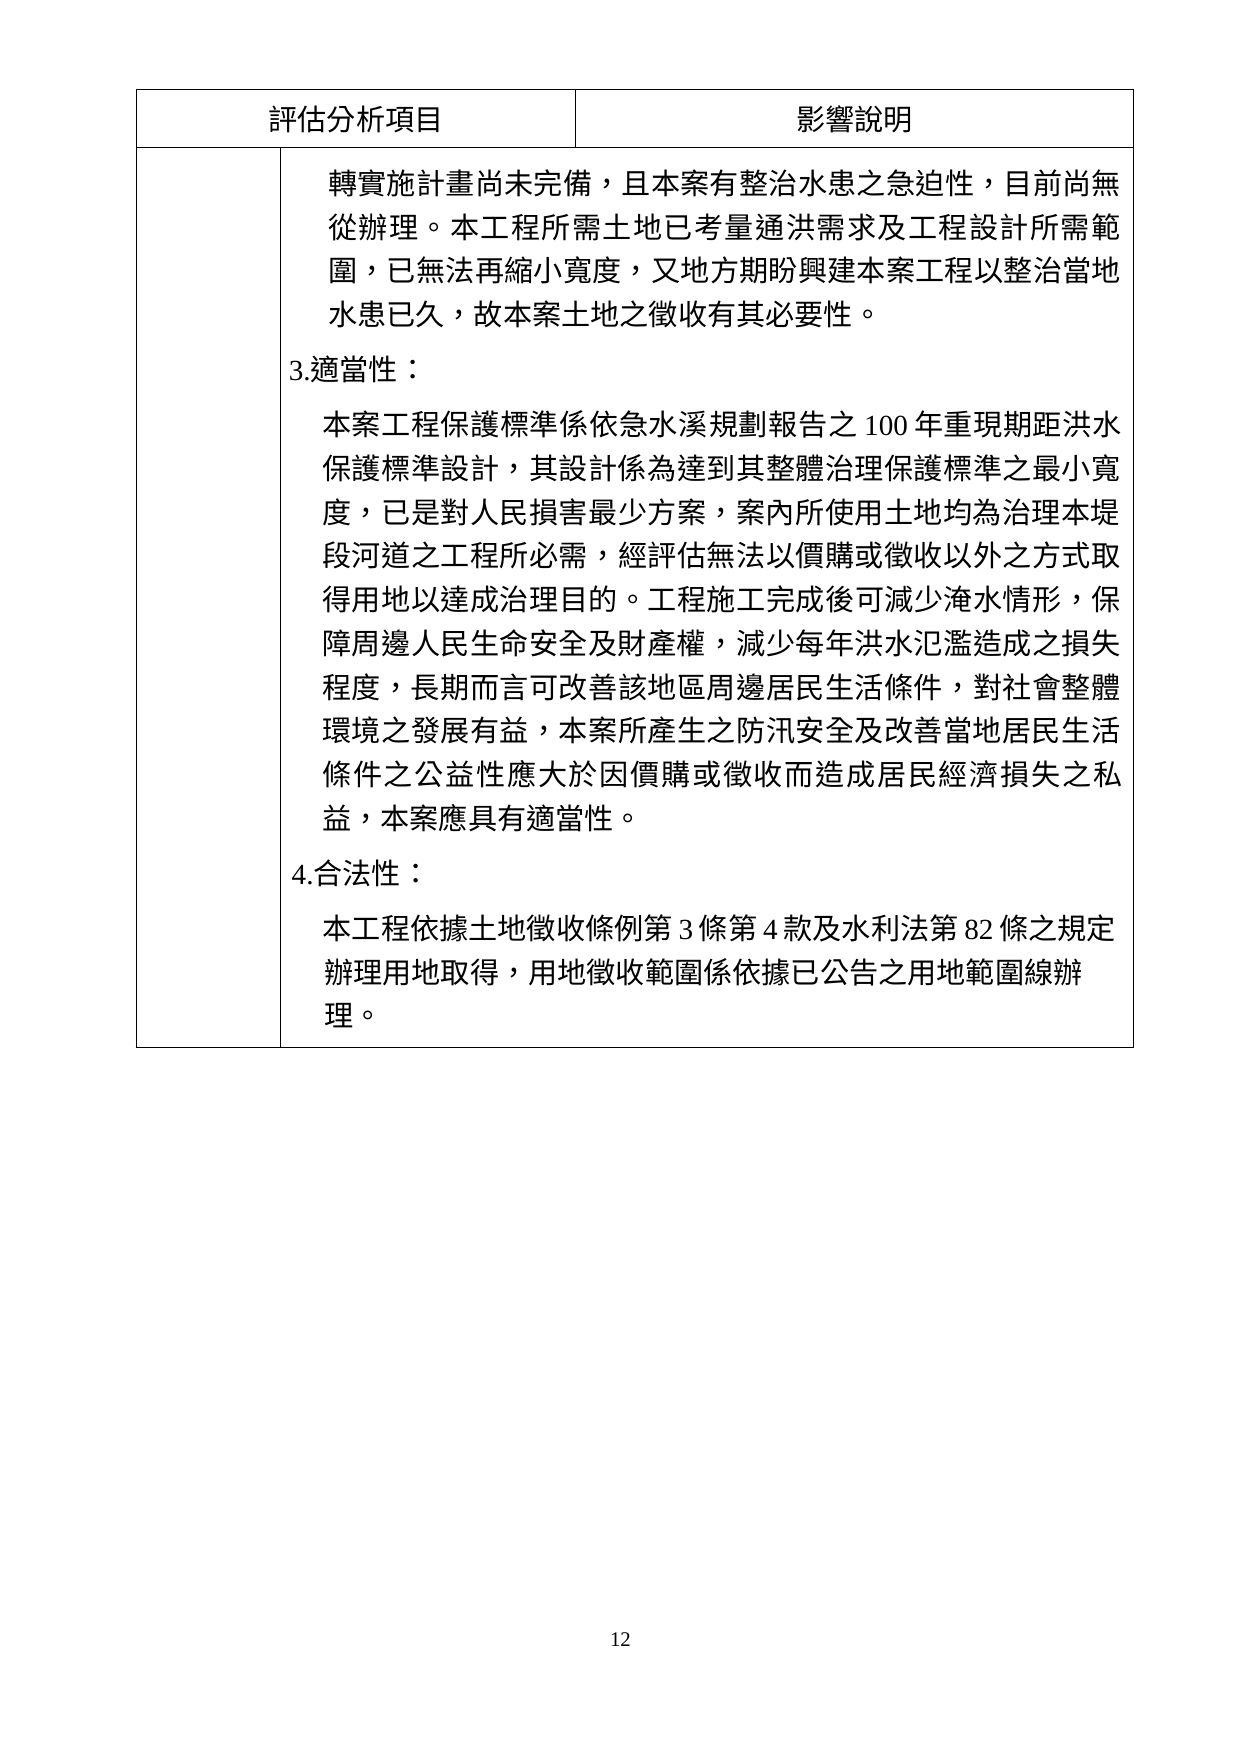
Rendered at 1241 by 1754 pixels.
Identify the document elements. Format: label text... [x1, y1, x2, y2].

table_cell 轉實施計畫尚未完備，且本案有整治水患之急迫性，目前尚無從辦理。本工程所需土地已考量通洪需求及工程設計所需範圍，已無法再縮小寬度，又地方期盼興建本案工程以整治當地水患已久，故本案土地之徵收有其必要性。 3.適當性： 本案工程保護標準係依急水溪規劃報告之100年重現期距洪水保護標準設計，其設計係為達到其整體治理保護標準之最小寬度，已是對人民損害最少方案，案內所使用土地均為治理本堤段河道之工程所必需，經評估無法以價購或徵收以外之方式取得用地以達成治理目的。工程施工完成後可減少淹水情形，保障周邊人民生命安全及財產權，減少每年洪水氾濫造成之損失程度，長期而言可改善該地區周邊居民生活條件，對社會整體環境之發展有益，本案所產生之防汛安全及改善當地居民生活條件之公益性應大於因價購或徵收而造成居民經濟損失之私益，本案應具有適當性。 4.合法性： 本工程依據土地徵收條例第3條第4款及水利法第82條之規定辦理用地取得，用地徵收範圍係依據已公告之用地範圍線辦理。 [281, 148, 1133, 1047]
table_cell [137, 148, 280, 1047]
table_header 影響說明 [576, 90, 1133, 147]
table_header 評估分析項目 [137, 90, 575, 147]
